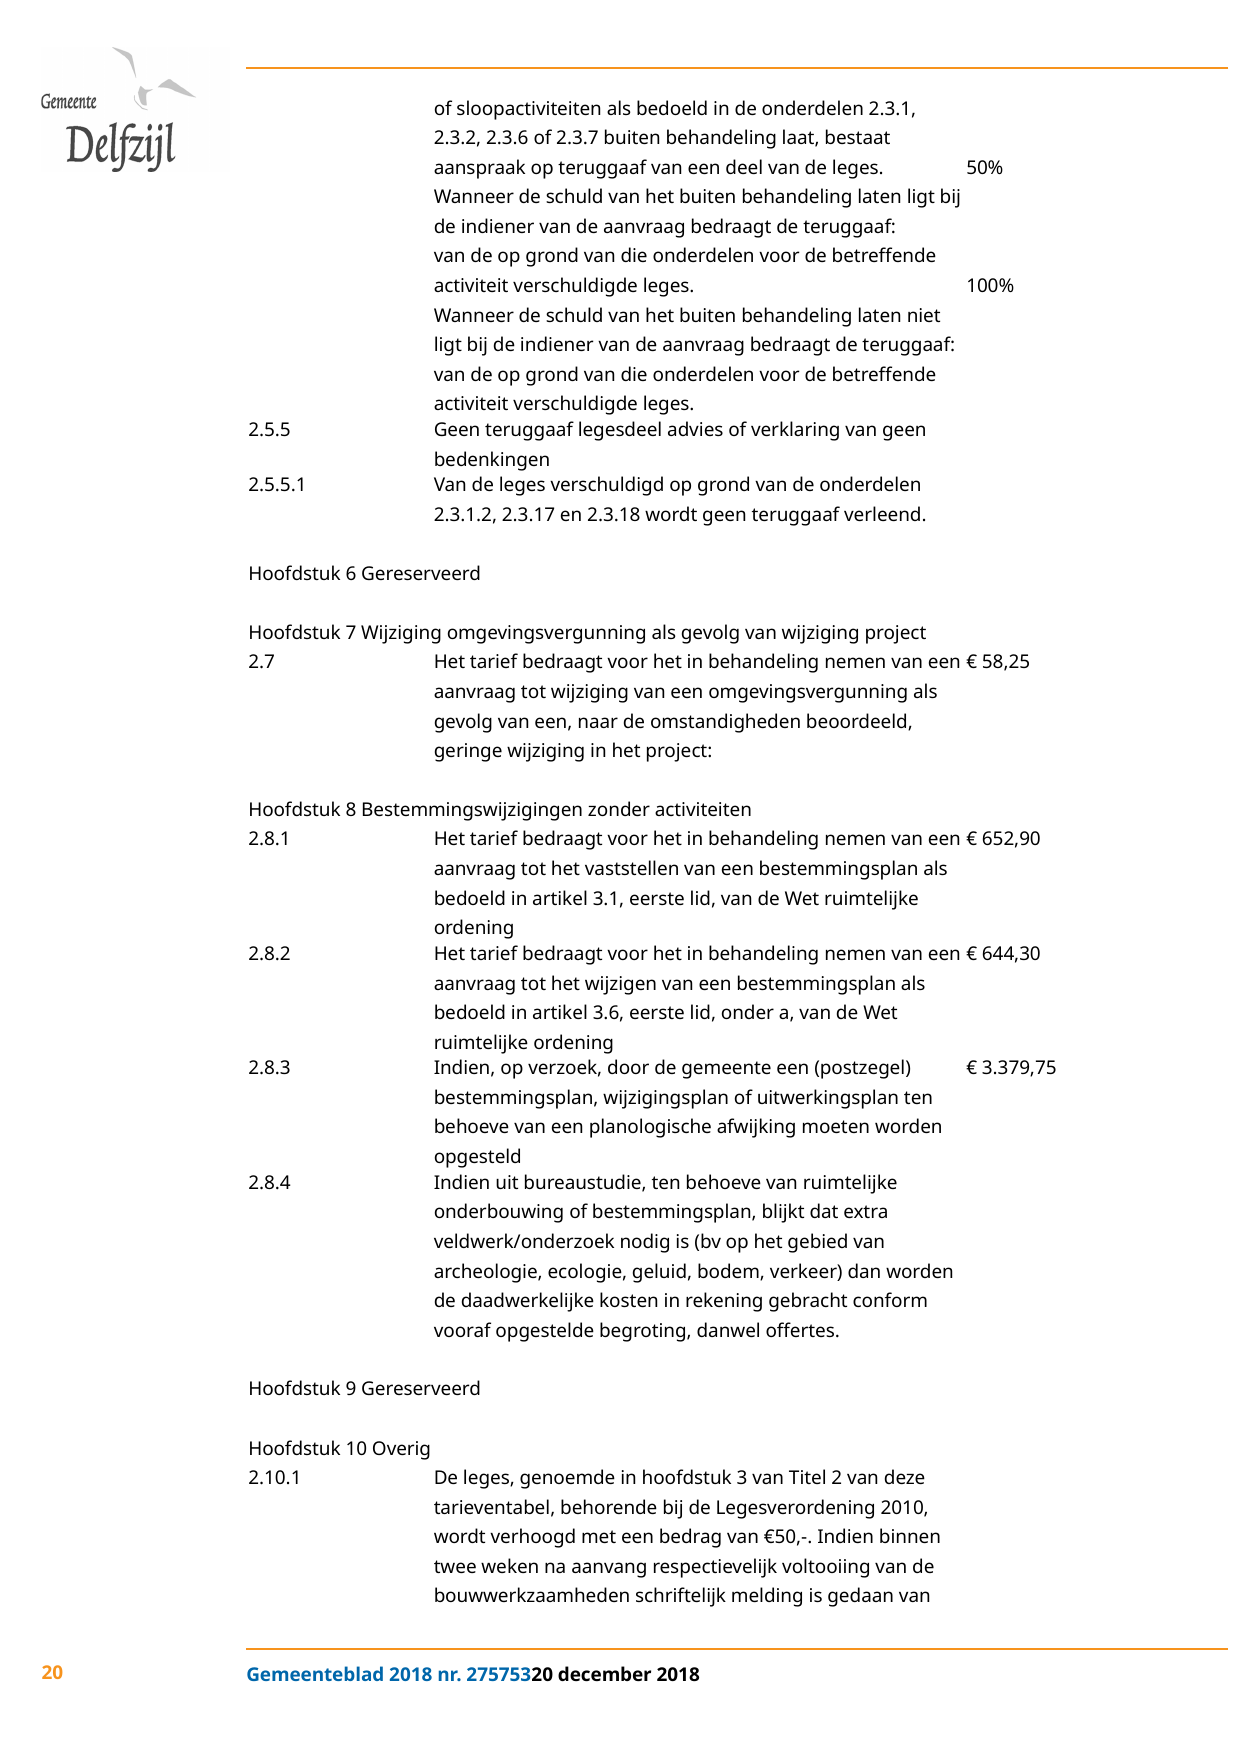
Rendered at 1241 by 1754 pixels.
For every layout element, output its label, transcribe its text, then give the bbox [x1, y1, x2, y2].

table_cell [966, 1169, 1152, 1343]
picture [41, 47, 231, 172]
table_cell € 644,30 [966, 940, 1152, 1054]
table_header 2.10.1 [248, 1464, 433, 1608]
table_cell 2.8.3 [248, 1055, 433, 1169]
table_header [966, 1464, 1152, 1608]
table_header 2.7 [248, 649, 433, 763]
table_cell [248, 95, 433, 416]
table_cell Indien uit bureaustudie, ten behoeve van ruimtelijke onderbouwing of bestemmingsplan, blijkt dat extra veldwerk/onderzoek nodig is (bv op het gebied van archeologie, ecologie, geluid, bodem, verkeer) dan worden de daadwerkelijke kosten in rekening gebracht conform vooraf opgestelde begroting, danwel offertes. [434, 1169, 966, 1343]
table_cell 50% 100% [966, 95, 1152, 416]
table_cell Indien, op verzoek, door de gemeente een (postzegel) bestemmingsplan, wijzigingsplan of uitwerkingsplan ten behoeve van een planologische afwijking moeten worden opgesteld [434, 1055, 966, 1169]
table_cell Het tarief bedraagt voor het in behandeling nemen van een aanvraag tot het wijzigen van een bestemmingsplan als bedoeld in artikel 3.6, eerste lid, onder a, van de Wet ruimtelijke ordening [434, 940, 966, 1054]
text Hoofdstuk 10 Overig [248, 1435, 1152, 1460]
table_cell of sloopactiviteiten als bedoeld in de onderdelen 2.3.1, 2.3.2, 2.3.6 of 2.3.7 buiten behandeling laat, bestaat aanspraak op teruggaaf van een deel van de leges. Wanneer de schuld van het buiten behandeling laten ligt bij de indiener van de aanvraag bedraagt de teruggaaf: van de op grond van die onderdelen voor de betreffende activiteit verschuldigde leges. Wanneer de schuld van het buiten behandeling laten niet ligt bij de indiener van de aanvraag bedraagt de teruggaaf: van de op grond van die onderdelen voor de betreffende activiteit verschuldigde leges. [434, 95, 966, 416]
table_cell [966, 416, 1152, 472]
text Hoofdstuk 8 Bestemmingswijzigingen zonder activiteiten [248, 796, 1152, 822]
table_header € 58,25 [966, 649, 1152, 763]
table_cell 2.8.4 [248, 1169, 433, 1343]
table_header 2.8.1 [248, 826, 433, 940]
text Hoofdstuk 9 Gereserveerd [248, 1376, 1152, 1401]
text Hoofdstuk 6 Gereserveerd [248, 560, 1152, 586]
table_header Het tarief bedraagt voor het in behandeling nemen van een aanvraag tot wijziging van een omgevingsvergunning als gevolg van een, naar de omstandigheden beoordeeld, geringe wijziging in het project: [434, 649, 966, 763]
table_cell 2.5.5 [248, 416, 433, 472]
table_cell € 3.379,75 [966, 1055, 1152, 1169]
text Hoofdstuk 7 Wijziging omgevingsvergunning als gevolg van wijziging project [248, 619, 1152, 645]
table_cell Van de leges verschuldigd op grond van de onderdelen 2.3.1.2, 2.3.17 en 2.3.18 wordt geen teruggaaf verleend. [434, 472, 966, 527]
table_cell 2.8.2 [248, 940, 433, 1054]
table_cell 2.5.5.1 [248, 472, 433, 527]
table_header De leges, genoemde in hoofdstuk 3 van Titel 2 van deze tarieventabel, behorende bij de Legesverordening 2010, wordt verhoogd met een bedrag van €50,-. Indien binnen twee weken na aanvang respectievelijk voltooiing van de bouwwerkzaamheden schriftelijk melding is gedaan van [434, 1464, 966, 1608]
table_header € 652,90 [966, 826, 1152, 940]
table_cell Geen teruggaaf legesdeel advies of verklaring van geen bedenkingen [434, 416, 966, 472]
table_cell [966, 472, 1152, 527]
table_header Het tarief bedraagt voor het in behandeling nemen van een aanvraag tot het vaststellen van een bestemmingsplan als bedoeld in artikel 3.1, eerste lid, van de Wet ruimtelijke ordening [434, 826, 966, 940]
